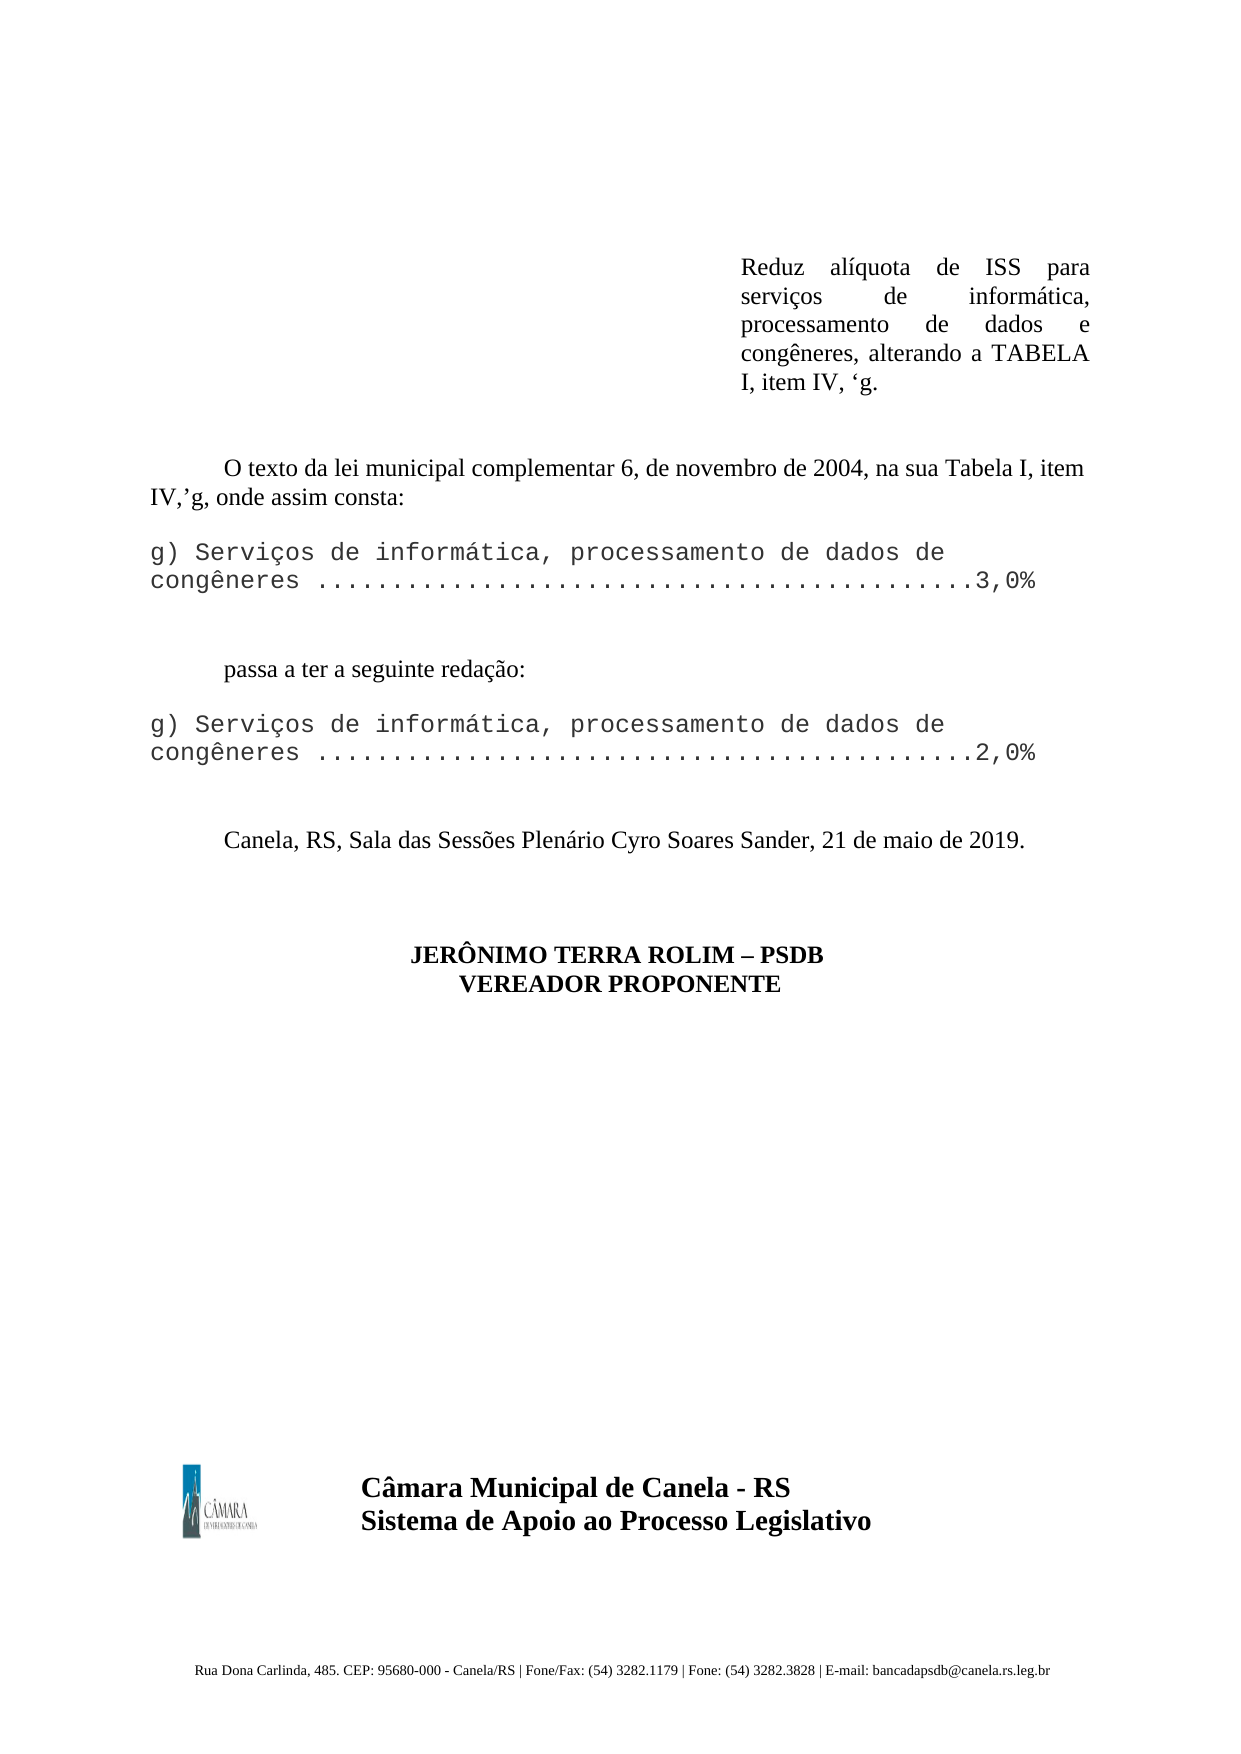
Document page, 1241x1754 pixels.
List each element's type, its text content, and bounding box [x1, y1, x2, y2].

table_cell [263, 1463, 361, 1544]
picture [173, 1462, 263, 1545]
table_header [173, 998, 1067, 1060]
text g) Serviços de informática, processamento de dados de congêneres ............................................3,0% [150, 539, 1090, 596]
text passa a ter a seguinte redação: [150, 654, 1090, 682]
text VEREADOR PROPONENTE [150, 969, 1090, 998]
text JERÔNIMO TERRA ROLIM – PSDB [150, 940, 1090, 969]
table_cell [173, 1060, 1067, 1463]
text O texto da lei municipal complementar 6, de novembro de 2004, na sua Tabela I, item IV,’g, onde assim consta: [150, 453, 1090, 511]
text Canela, RS, Sala das Sessões Plenário Cyro Soares Sander, 21 de maio de 2019. [150, 825, 1090, 854]
table_cell Câmara Municipal de Canela - RS Sistema de Apoio ao Processo Legislativo [361, 1463, 1067, 1544]
text g) Serviços de informática, processamento de dados de congêneres ............................................2,0% [150, 711, 1090, 768]
text Reduz alíquota de ISS para serviços de informática, processamento de dados e congêneres, alterando a TABELA I, item IV, ‘g. [741, 252, 1090, 396]
